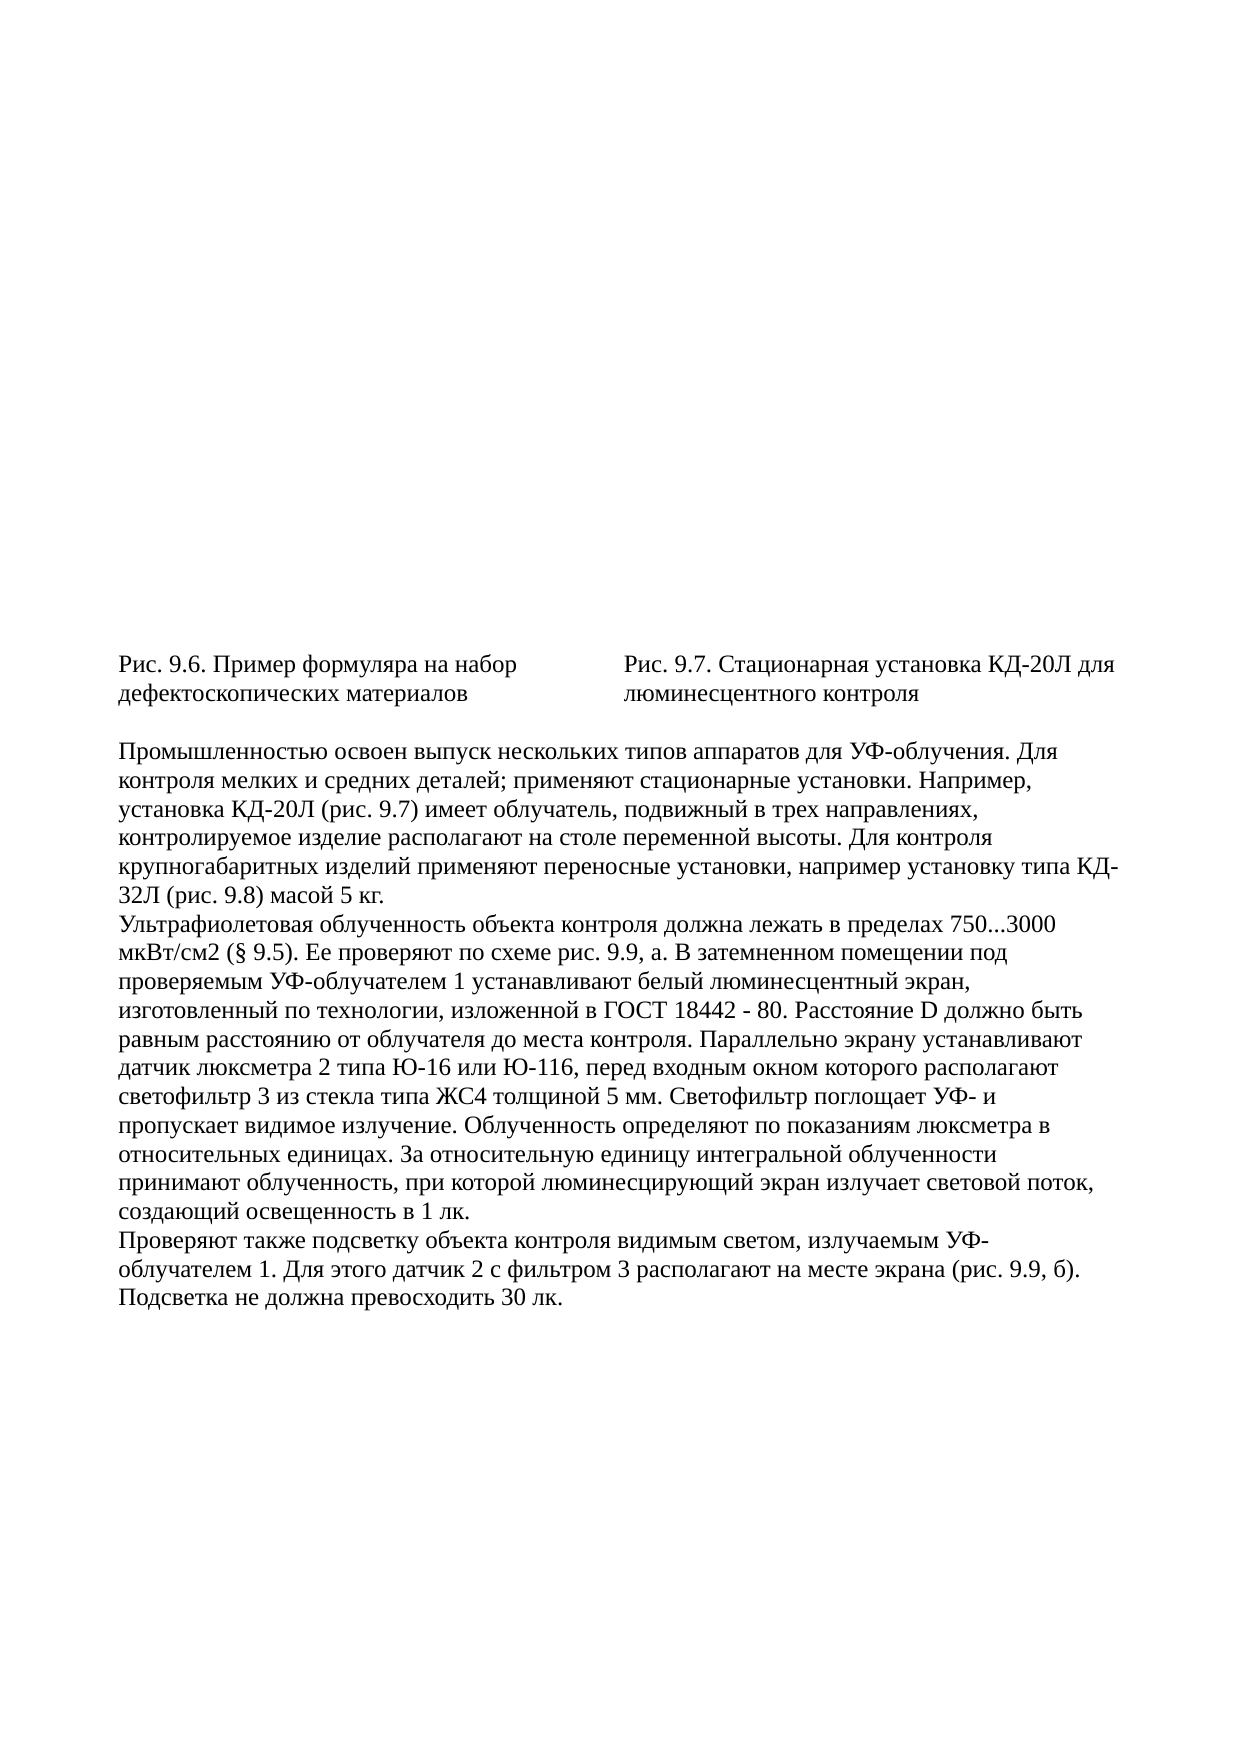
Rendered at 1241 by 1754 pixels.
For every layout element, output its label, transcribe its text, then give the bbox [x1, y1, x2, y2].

table_cell Рис. 9.6. Пример формуляра на набор дефектоскопических материалов [118, 649, 623, 736]
table_header [624, 118, 1122, 649]
text Промышленностью освоен выпуск нескольких типов аппаратов для УФ-облучения. Для контроля мелких и средних деталей; применяют стационарные установки. Например, установка КД-20Л (рис. 9.7) имеет облучатель, подвижный в трех направлениях, контролируемое изделие располагают на столе переменной высоты. Для контроля крупногабаритных изделий применяют переносные установки, например установку типа КД-32Л (рис. 9.8) масой 5 кг. Ультрафиолетовая облученность объекта контроля должна лежать в пределах 750...3000 мкВт/см2 (§ 9.5). Ее проверяют по схеме рис. 9.9, а. В затемненном помещении под проверяемым УФ-облучателем 1 устанавливают белый люминесцентный экран, изготовленный по технологии, изложенной в ГОСТ 18442 - 80. Расстояние D должно быть равным расстоянию от облучателя до места контроля. Параллельно экрану устанавливают датчик люксметра 2 типа Ю-16 или Ю-116, перед входным окном которого располагают светофильтр 3 из стекла типа ЖС4 толщиной 5 мм. Светофильтр поглощает УФ- и пропускает видимое излучение. Облученность определяют по показаниям люксметра в относительных единицах. За относительную единицу интегральной облученности принимают облученность, при которой люминесцирующий экран излучает световой поток, создающий освещенность в 1 лк. Проверяют также подсветку объекта контроля видимым светом, излучаемым УФ-облучателем 1. Для этого датчик 2 с фильтром 3 располагают на месте экрана (рис. 9.9, б). Подсветка не должна превосходить 30 лк. [118, 736, 1122, 1311]
table_cell Рис. 9.7. Стационарная установка КД-20Л для люминесцентного контроля [624, 649, 1122, 736]
table_header [118, 118, 623, 649]
